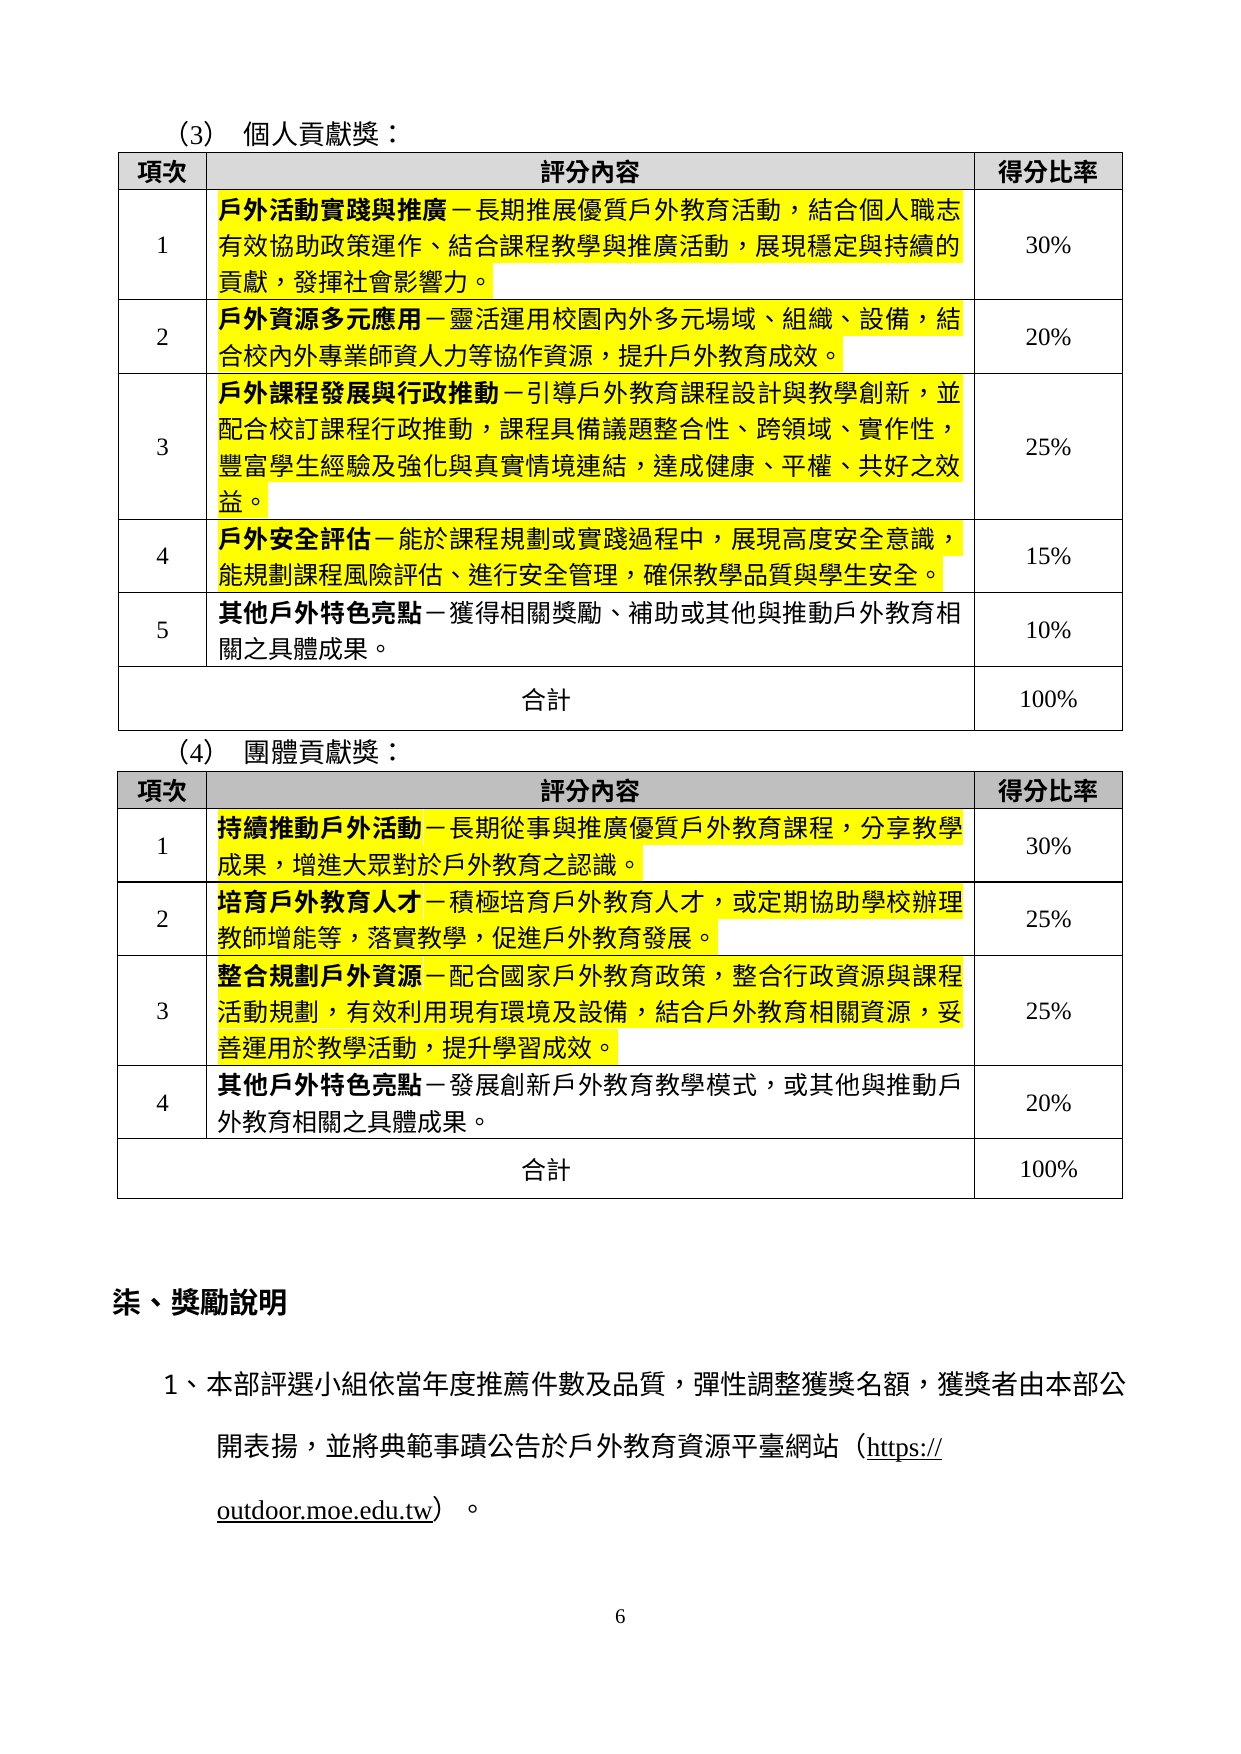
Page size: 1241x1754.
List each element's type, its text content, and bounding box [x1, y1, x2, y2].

table_cell 3 [118, 956, 206, 1065]
table_header 得分比率 [975, 772, 1122, 808]
table_header 項次 [119, 153, 206, 189]
table_cell 100% [975, 667, 1122, 730]
table_cell 25% [975, 956, 1122, 1065]
table_cell 2 [118, 883, 206, 955]
list 獎勵說明 [112, 1280, 1128, 1322]
table_cell 整合規劃戶外資源－配合國家戶外教育政策，整合行政資源與課程活動規劃，有效利用現有環境及設備，結合戶外教育相關資源，妥善運用於教學活動，提升學習成效。 [207, 956, 974, 1065]
table_cell 1 [119, 190, 206, 299]
table_cell 4 [118, 1066, 206, 1138]
table_cell 戶外資源多元應用－靈活運用校園內外多元場域、組織、設備，結合校內外專業師資人力等協作資源，提升戶外教育成效。 [207, 300, 974, 372]
table_cell 戶外課程發展與行政推動－引導戶外教育課程設計與教學創新，並配合校訂課程行政推動，課程具備議題整合性、跨領域、實作性，豐富學生經驗及強化與真實情境連結，達成健康、平權、共好之效益。 [207, 374, 974, 518]
table_cell 合計 [118, 1139, 974, 1197]
table_cell 2 [119, 300, 206, 372]
table_cell 5 [119, 593, 206, 666]
table_cell 10% [975, 593, 1122, 666]
table_cell 100% [975, 1139, 1122, 1197]
table_header 得分比率 [975, 153, 1122, 189]
list 個人貢獻獎： [162, 113, 1128, 152]
table_cell 20% [975, 300, 1122, 372]
table_cell 25% [975, 883, 1122, 955]
table_cell 戶外安全評估－能於課程規劃或實踐過程中，展現高度安全意識，能規劃課程風險評估、進行安全管理，確保教學品質與學生安全。 [207, 520, 974, 592]
table_cell 4 [119, 520, 206, 592]
table_cell 30% [975, 809, 1122, 881]
table_cell 1 [118, 809, 206, 881]
table_cell 其他戶外特色亮點－發展創新戶外教育教學模式，或其他與推動戶外教育相關之具體成果。 [207, 1066, 974, 1138]
table_cell 持續推動戶外活動－長期從事與推廣優質戶外教育課程，分享教學成果，增進大眾對於戶外教育之認識。 [207, 809, 974, 881]
table_cell 合計 [119, 667, 974, 730]
table_cell 30% [975, 190, 1122, 299]
table_cell 戶外活動實踐與推廣－長期推展優質戶外教育活動，結合個人職志有效協助政策運作、結合課程教學與推廣活動，展現穩定與持續的貢獻，發揮社會影響力。 [207, 190, 974, 299]
table_header 評分內容 [207, 153, 974, 189]
table_cell 25% [975, 374, 1122, 518]
table_header 評分內容 [207, 772, 974, 808]
table_cell 其他戶外特色亮點－獲得相關獎勵、補助或其他與推動戶外教育相關之具體成果。 [207, 593, 974, 666]
table_cell 培育戶外教育人才－積極培育戶外教育人才，或定期協助學校辦理教師增能等，落實教學，促進戶外教育發展。 [207, 883, 974, 955]
list 本部評選小組依當年度推薦件數及品質，彈性調整獲獎名額，獲獎者由本部公開表揚，並將典範事蹟公告於戶外教育資源平臺網站（https://outdoor.moe.edu.tw）。 [162, 1341, 1128, 1528]
table_cell 3 [119, 374, 206, 518]
list 團體貢獻獎： [162, 731, 1128, 771]
table_cell 20% [975, 1066, 1122, 1138]
table_header 項次 [118, 772, 206, 808]
table_cell 15% [975, 520, 1122, 592]
